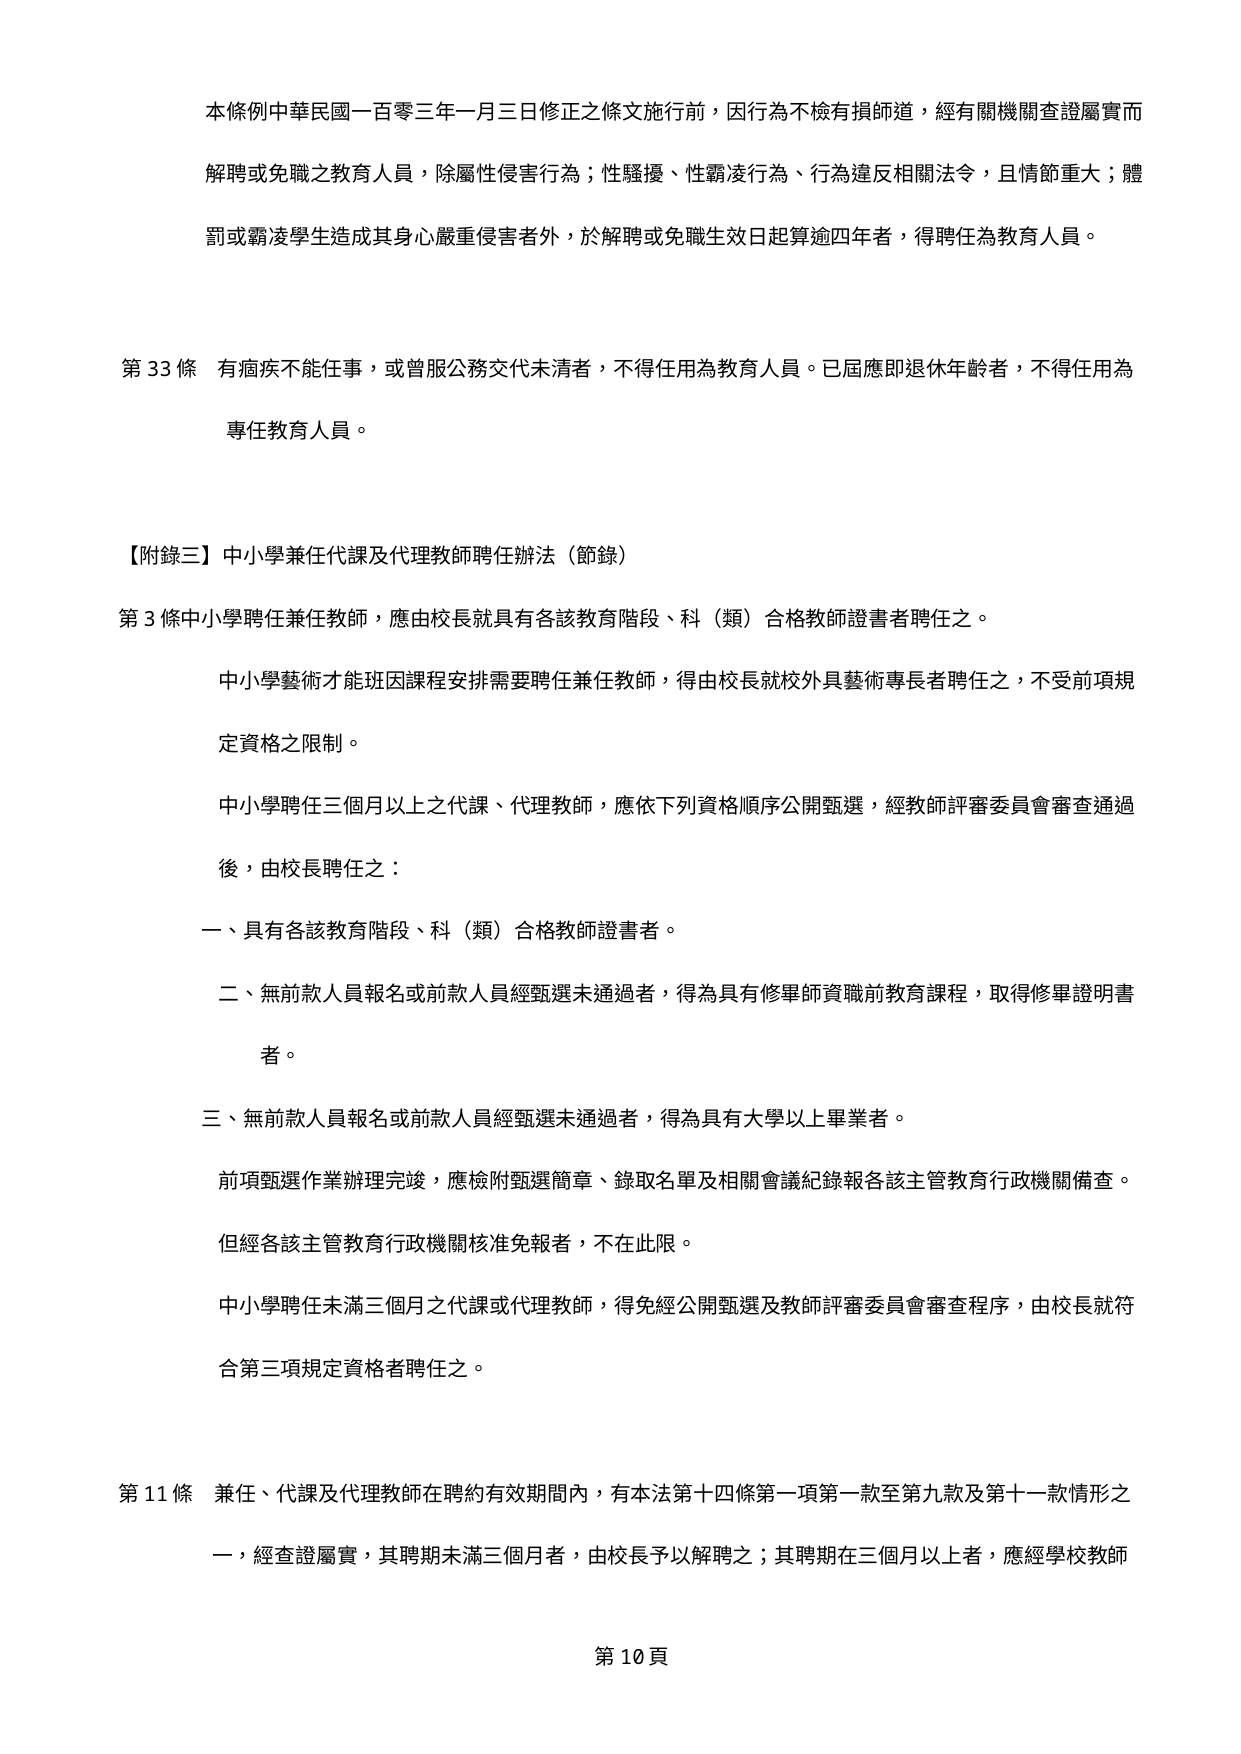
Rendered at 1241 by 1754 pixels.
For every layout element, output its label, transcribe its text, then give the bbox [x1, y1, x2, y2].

text 二、無前款人員報名或前款人員經甄選未通過者，得為具有修畢師資職前教育課程，取得修畢證明書者。 [218, 950, 1146, 1075]
text 【附錄三】中小學兼任代課及代理教師聘任辦法（節錄） [118, 513, 1146, 575]
text 中小學聘任三個月以上之代課、代理教師，應依下列資格順序公開甄選，經教師評審委員會審查通過後，由校長聘任之： [218, 763, 1146, 888]
text 中小學藝術才能班因課程安排需要聘任兼任教師，得由校長就校外具藝術專長者聘任之，不受前項規定資格之限制。 [218, 638, 1146, 763]
text 第33條 有痼疾不能任事，或曾服公務交代未清者，不得任用為教育人員。已屆應即退休年齡者，不得任用為專任教育人員。 [122, 325, 1146, 450]
text 第3條中小學聘任兼任教師，應由校長就具有各該教育階段、科（類）合格教師證書者聘任之。 [118, 575, 1146, 638]
text 第11條 兼任、代課及代理教師在聘約有效期間內，有本法第十四條第一項第一款至第九款及第十一款情形之一，經查證屬實，其聘期未滿三個月者，由校長予以解聘之；其聘期在三個月以上者，應經學校教師 [118, 1450, 1146, 1575]
text 本條例中華民國一百零三年一月三日修正之條文施行前，因行為不檢有損師道，經有關機關查證屬實而解聘或免職之教育人員，除屬性侵害行為；性騷擾、性霸凌行為、行為違反相關法令，且情節重大；體罰或霸凌學生造成其身心嚴重侵害者外，於解聘或免職生效日起算逾四年者，得聘任為教育人員。 [206, 68, 1146, 256]
text 中小學聘任未滿三個月之代課或代理教師，得免經公開甄選及教師評審委員會審查程序，由校長就符合第三項規定資格者聘任之。 [218, 1263, 1146, 1388]
text 一、具有各該教育階段、科（類）合格教師證書者。 [118, 888, 1146, 950]
text 三、無前款人員報名或前款人員經甄選未通過者，得為具有大學以上畢業者。 [118, 1075, 1146, 1138]
text 前項甄選作業辦理完竣，應檢附甄選簡章、錄取名單及相關會議紀錄報各該主管教育行政機關備查。但經各該主管教育行政機關核准免報者，不在此限。 [218, 1138, 1146, 1263]
